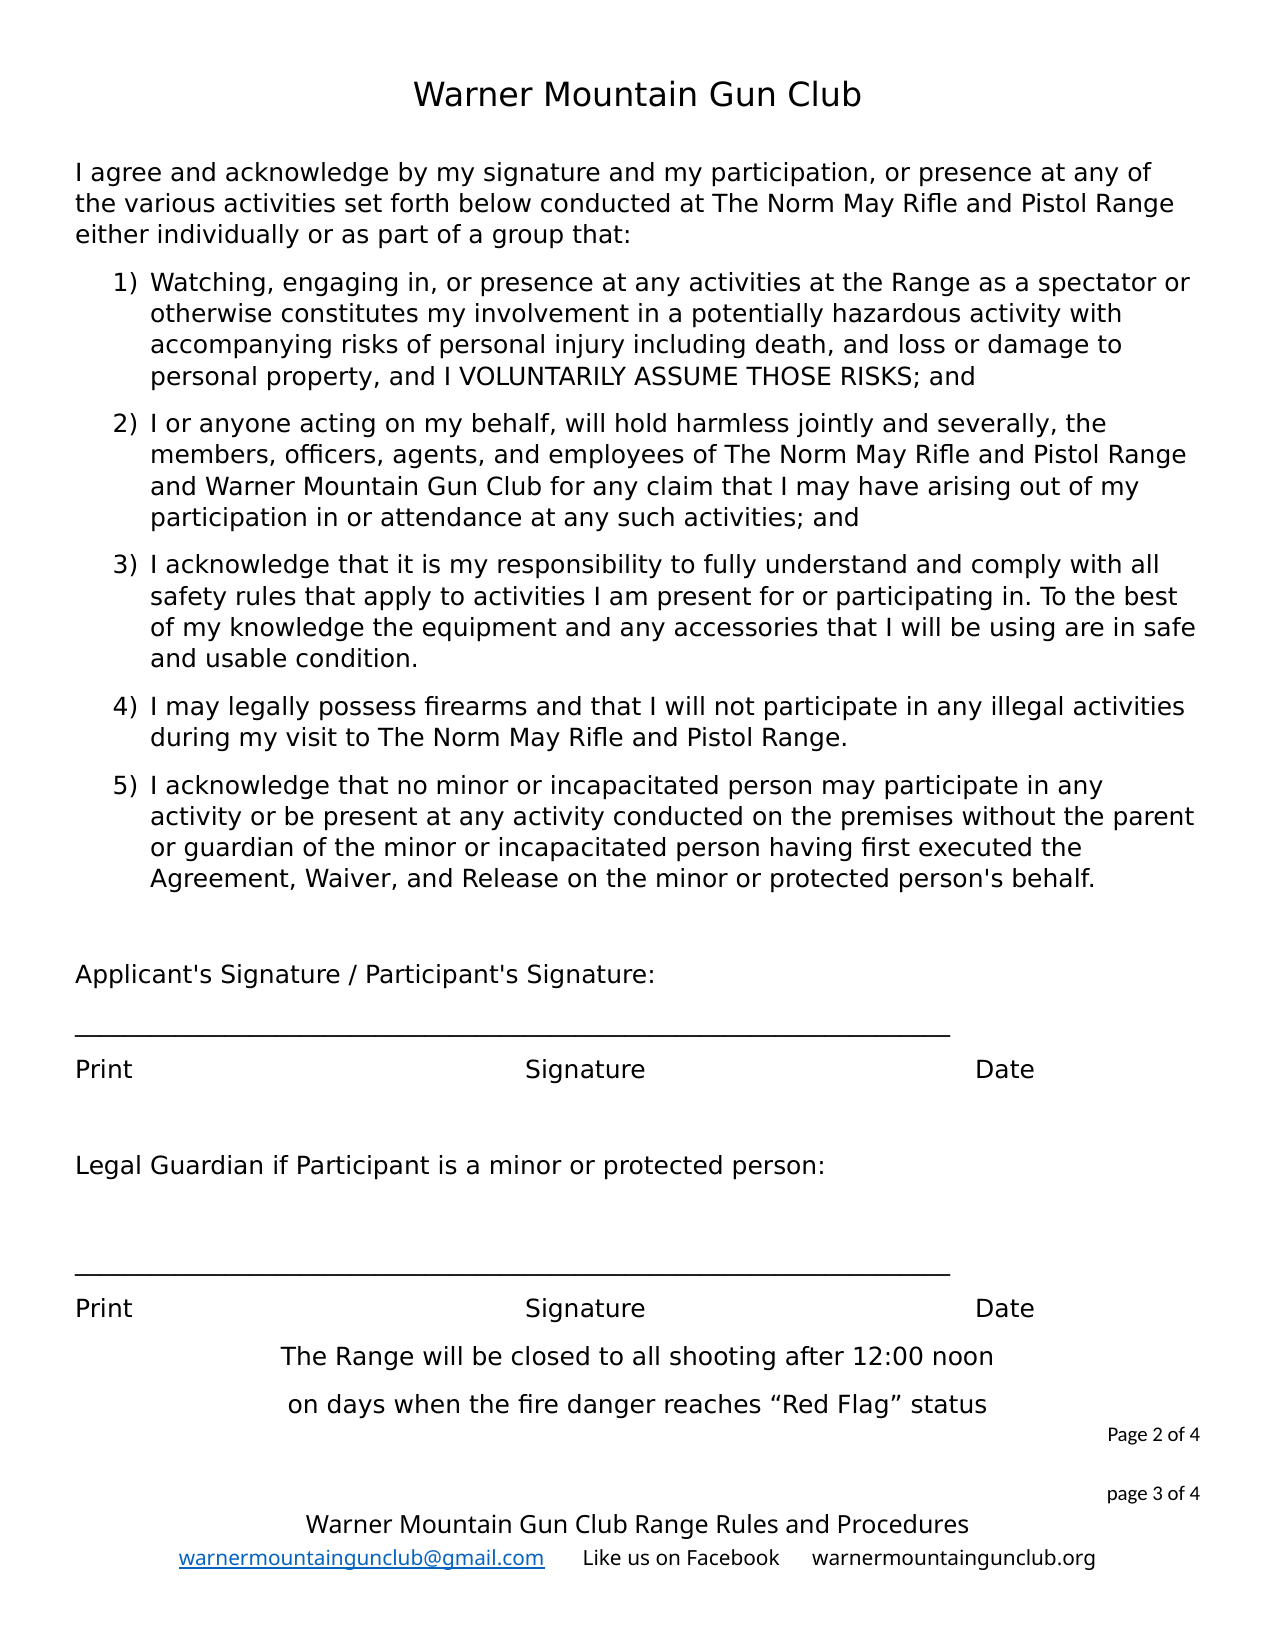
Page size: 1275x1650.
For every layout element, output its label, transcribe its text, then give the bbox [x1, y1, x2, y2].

text page 3 of 4 [75, 1480, 1200, 1505]
list I may legally possess firearms and that I will not participate in any illegal activities during my visit to The Norm May Rifle and Pistol Range. [112, 692, 1200, 752]
text Page 2 of 4 [75, 1421, 1200, 1447]
list I acknowledge that no minor or incapacitated person may participate in any activity or be present at any activity conducted on the premises without the parent or guardian of the minor or incapacitated person having first executed the Agreement, Waiver, and Release on the minor or protected person's behalf. [112, 771, 1200, 893]
text Print Signature Date [75, 1056, 1200, 1085]
text ______________________________________________________________________ [75, 1008, 1200, 1037]
text I agree and acknowledge by my signature and my participation, or presence at any of the various activities set forth below conducted at The Norm May Rifle and Pistol Range either individually or as part of a group that: [75, 158, 1200, 249]
list I or anyone acting on my behalf, will hold harmless jointly and severally, the members, officers, agents, and employees of The Norm May Rifle and Pistol Range and Warner Mountain Gun Club for any claim that I may have arising out of my participation in or attendance at any such activities; and [112, 409, 1200, 532]
text warnermountaingunclub@gmail.com Like us on Facebook warnermountaingunclub.org [75, 1543, 1200, 1572]
text Applicant's Signature / Participant's Signature: [75, 960, 1200, 989]
text Warner Mountain Gun Club [75, 75, 1200, 114]
text Warner Mountain Gun Club Range Rules and Procedures [75, 1507, 1200, 1541]
text The Range will be closed to all shooting after 12:00 noon [75, 1342, 1200, 1372]
list Watching, engaging in, or presence at any activities at the Range as a spectator or otherwise constitutes my involvement in a potentially hazardous activity with accompanying risks of personal injury including death, and loss or damage to personal property, and I VOLUNTARILY ASSUME THOSE RISKS; and [112, 268, 1200, 391]
text ______________________________________________________________________ [75, 1247, 1200, 1276]
text on days when the fire danger reaches “Red Flag” status [75, 1390, 1200, 1419]
list I acknowledge that it is my responsibility to fully understand and comply with all safety rules that apply to activities I am present for or participating in. To the best of my knowledge the equipment and any accessories that I will be using are in safe and usable condition. [112, 551, 1200, 673]
text Legal Guardian if Participant is a minor or protected person: [75, 1151, 1200, 1180]
text Print Signature Date [75, 1295, 1200, 1324]
